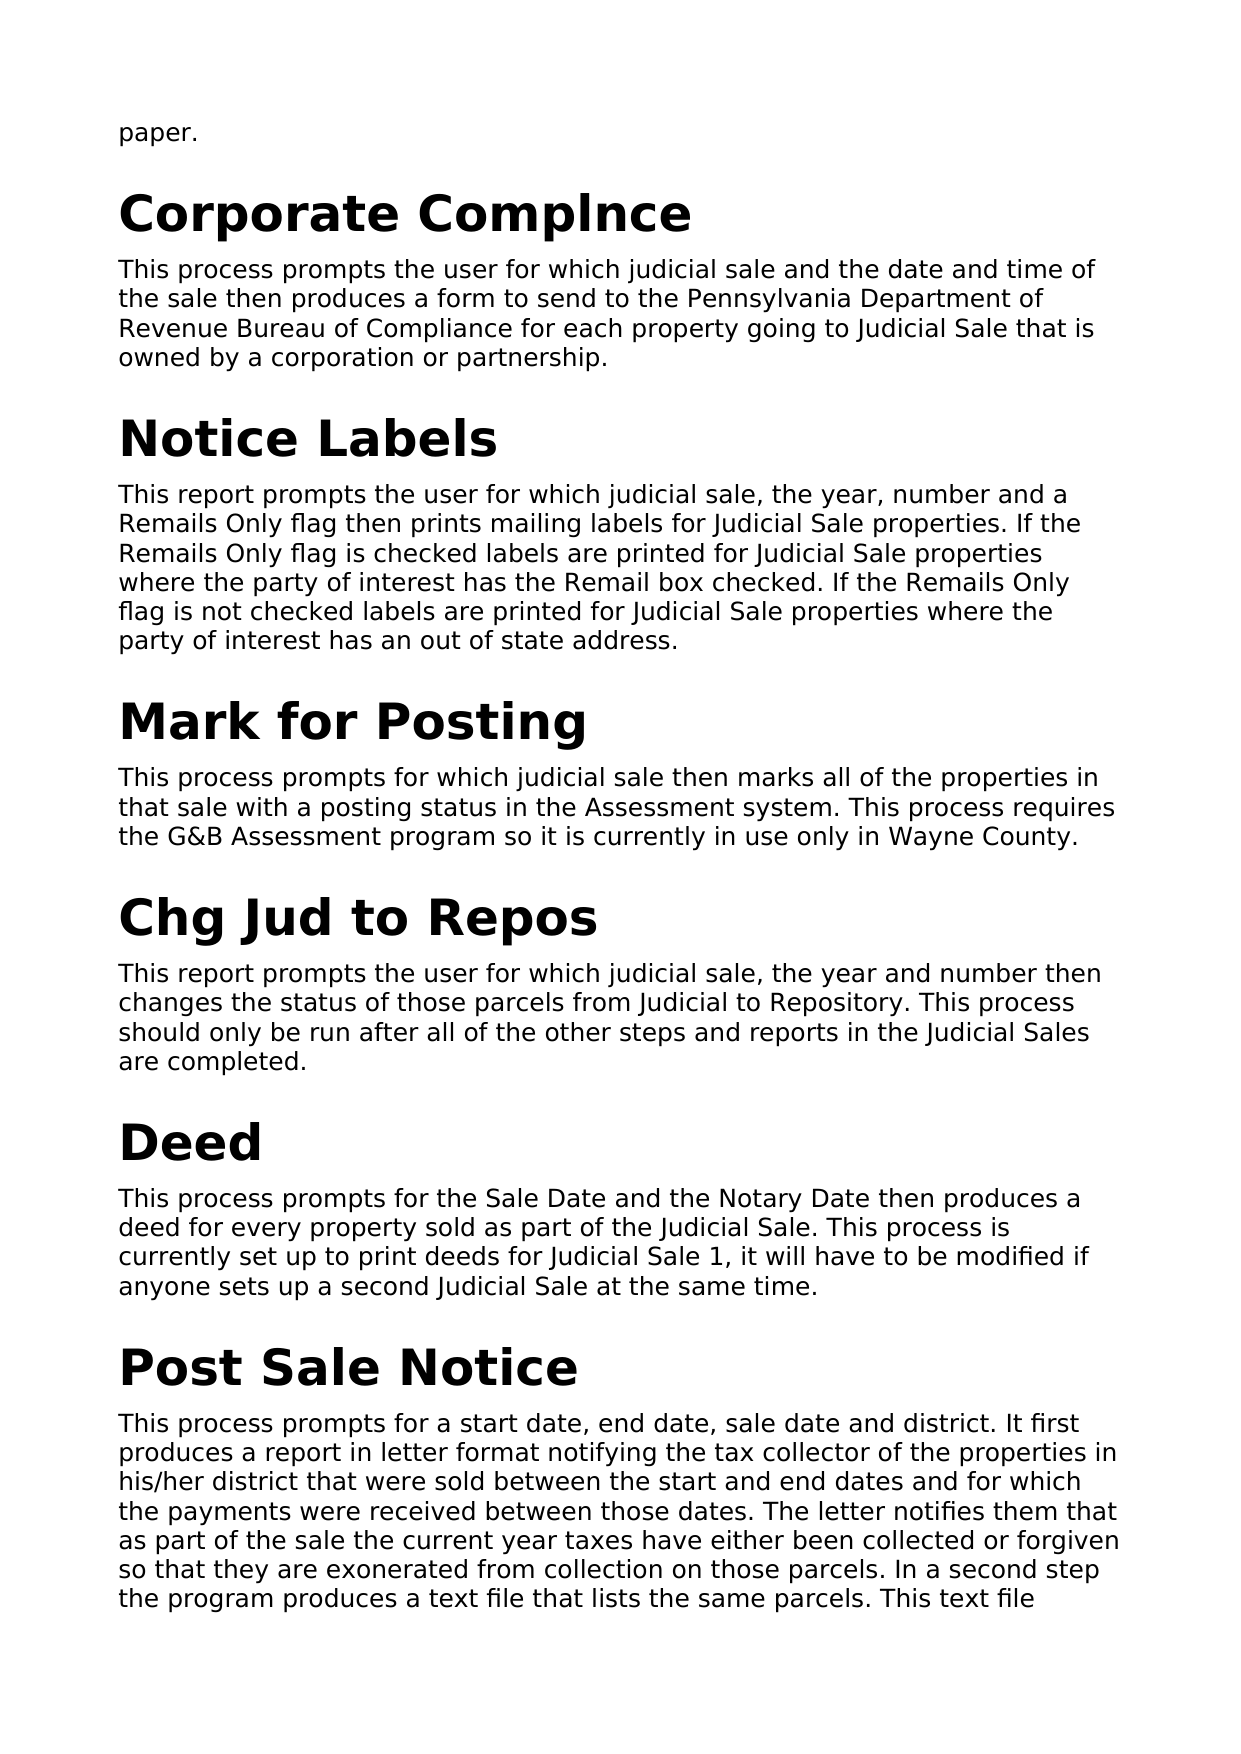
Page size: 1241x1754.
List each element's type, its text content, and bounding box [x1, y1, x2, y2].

text This report prompts the user for which judicial sale, the year and number then changes the status of those parcels from Judicial to Repository. This process should only be run after all of the other steps and reports in the Judicial Sales are completed. [118, 959, 1122, 1076]
text This process prompts for which judicial sale then marks all of the properties in that sale with a posting status in the Assessment system. This process requires the G&B Assessment program so it is currently in use only in Wayne County. [118, 764, 1122, 851]
subtitle Post Sale Notice [118, 1338, 1122, 1397]
subtitle Deed [118, 1113, 1122, 1172]
text paper. [118, 118, 1122, 147]
text This process prompts the user for which judicial sale and the date and time of the sale then produces a form to send to the Pennsylvania Department of Revenue Bureau of Compliance for each property going to Judicial Sale that is owned by a corporation or partnership. [118, 256, 1122, 372]
text This process prompts for a start date, end date, sale date and district. It first produces a report in letter format notifying the tax collector of the properties in his/her district that were sold between the start and end dates and for which the payments were received between those dates. The letter notifies them that as part of the sale the current year taxes have either been collected or forgiven so that they are exonerated from collection on those parcels. In a second step the program produces a text file that lists the same parcels. This text file [118, 1409, 1122, 1613]
subtitle Corporate Complnce [118, 185, 1122, 243]
subtitle Notice Labels [118, 410, 1122, 468]
subtitle Chg Jud to Repos [118, 889, 1122, 947]
text This report prompts the user for which judicial sale, the year, number and a Remails Only flag then prints mailing labels for Judicial Sale properties. If the Remails Only flag is checked labels are printed for Judicial Sale properties where the party of interest has the Remail box checked. If the Remails Only flag is not checked labels are printed for Judicial Sale properties where the party of interest has an out of state address. [118, 480, 1122, 655]
text This process prompts for the Sale Date and the Notary Date then produces a deed for every property sold as part of the Judicial Sale. This process is currently set up to print deeds for Judicial Sale 1, it will have to be modified if anyone sets up a second Judicial Sale at the same time. [118, 1184, 1122, 1301]
subtitle Mark for Posting [118, 693, 1122, 751]
